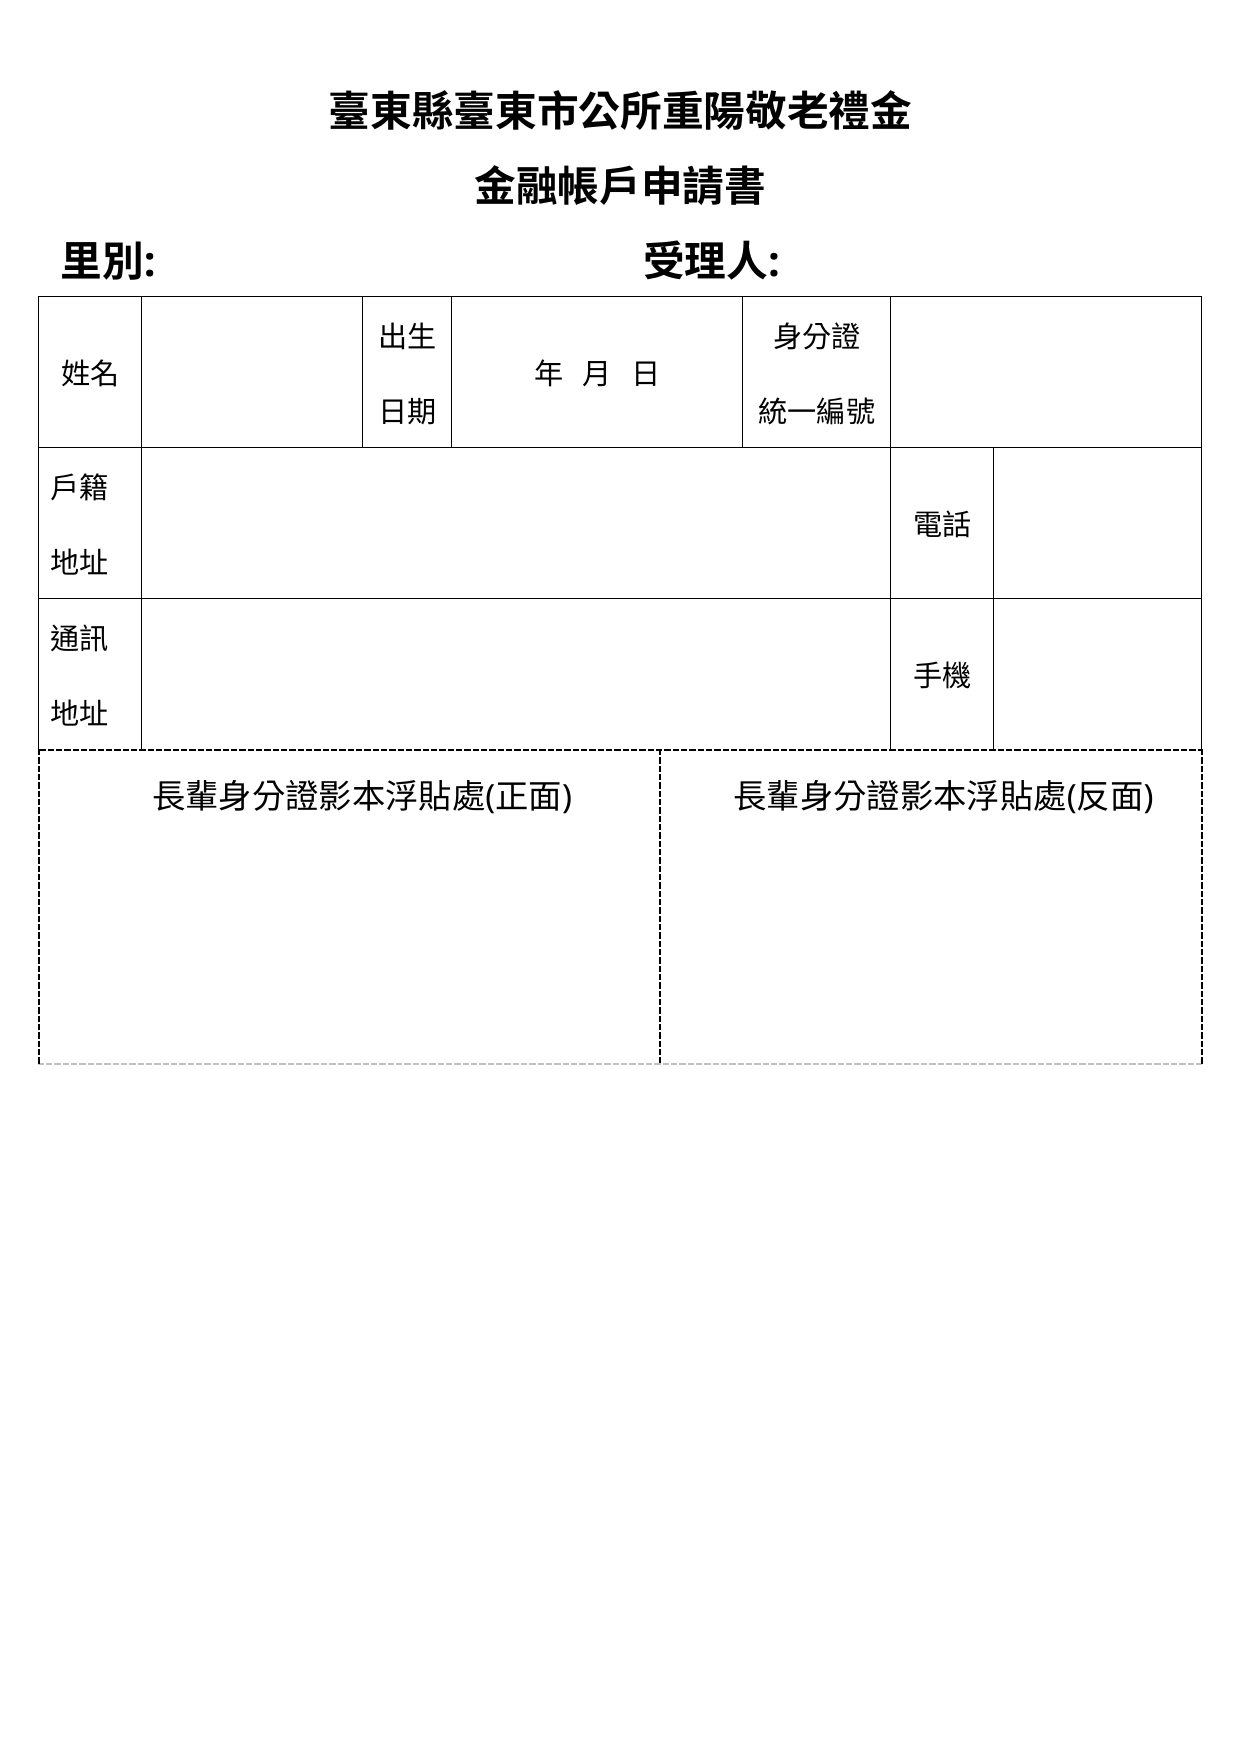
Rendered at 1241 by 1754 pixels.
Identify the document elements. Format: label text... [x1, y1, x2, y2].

table_cell [142, 599, 890, 749]
table_cell 電話 [891, 448, 993, 598]
table_header [142, 297, 362, 447]
table_header 身分證 統一編號 [743, 297, 890, 447]
table_cell [994, 599, 1201, 749]
table_cell 長輩身分證影本浮貼處(正面) [39, 749, 660, 1062]
text 里別: 受理人: [60, 221, 1165, 296]
table_header 出生日期 [363, 297, 451, 447]
table_cell [994, 448, 1201, 598]
text 金融帳戶申請書 [75, 146, 1165, 221]
table_cell 通訊地址 [39, 599, 141, 749]
text 臺東縣臺東市公所重陽敬老禮金 [75, 71, 1165, 146]
table_cell 手機 [891, 599, 993, 749]
table_cell 長輩身分證影本浮貼處(反面) [660, 749, 1202, 1062]
table_header 姓名 [39, 297, 141, 447]
table_header [891, 297, 1201, 447]
table_header 年 月 日 [452, 297, 742, 447]
table_cell [142, 448, 890, 598]
table_cell 戶籍地址 [39, 448, 141, 598]
